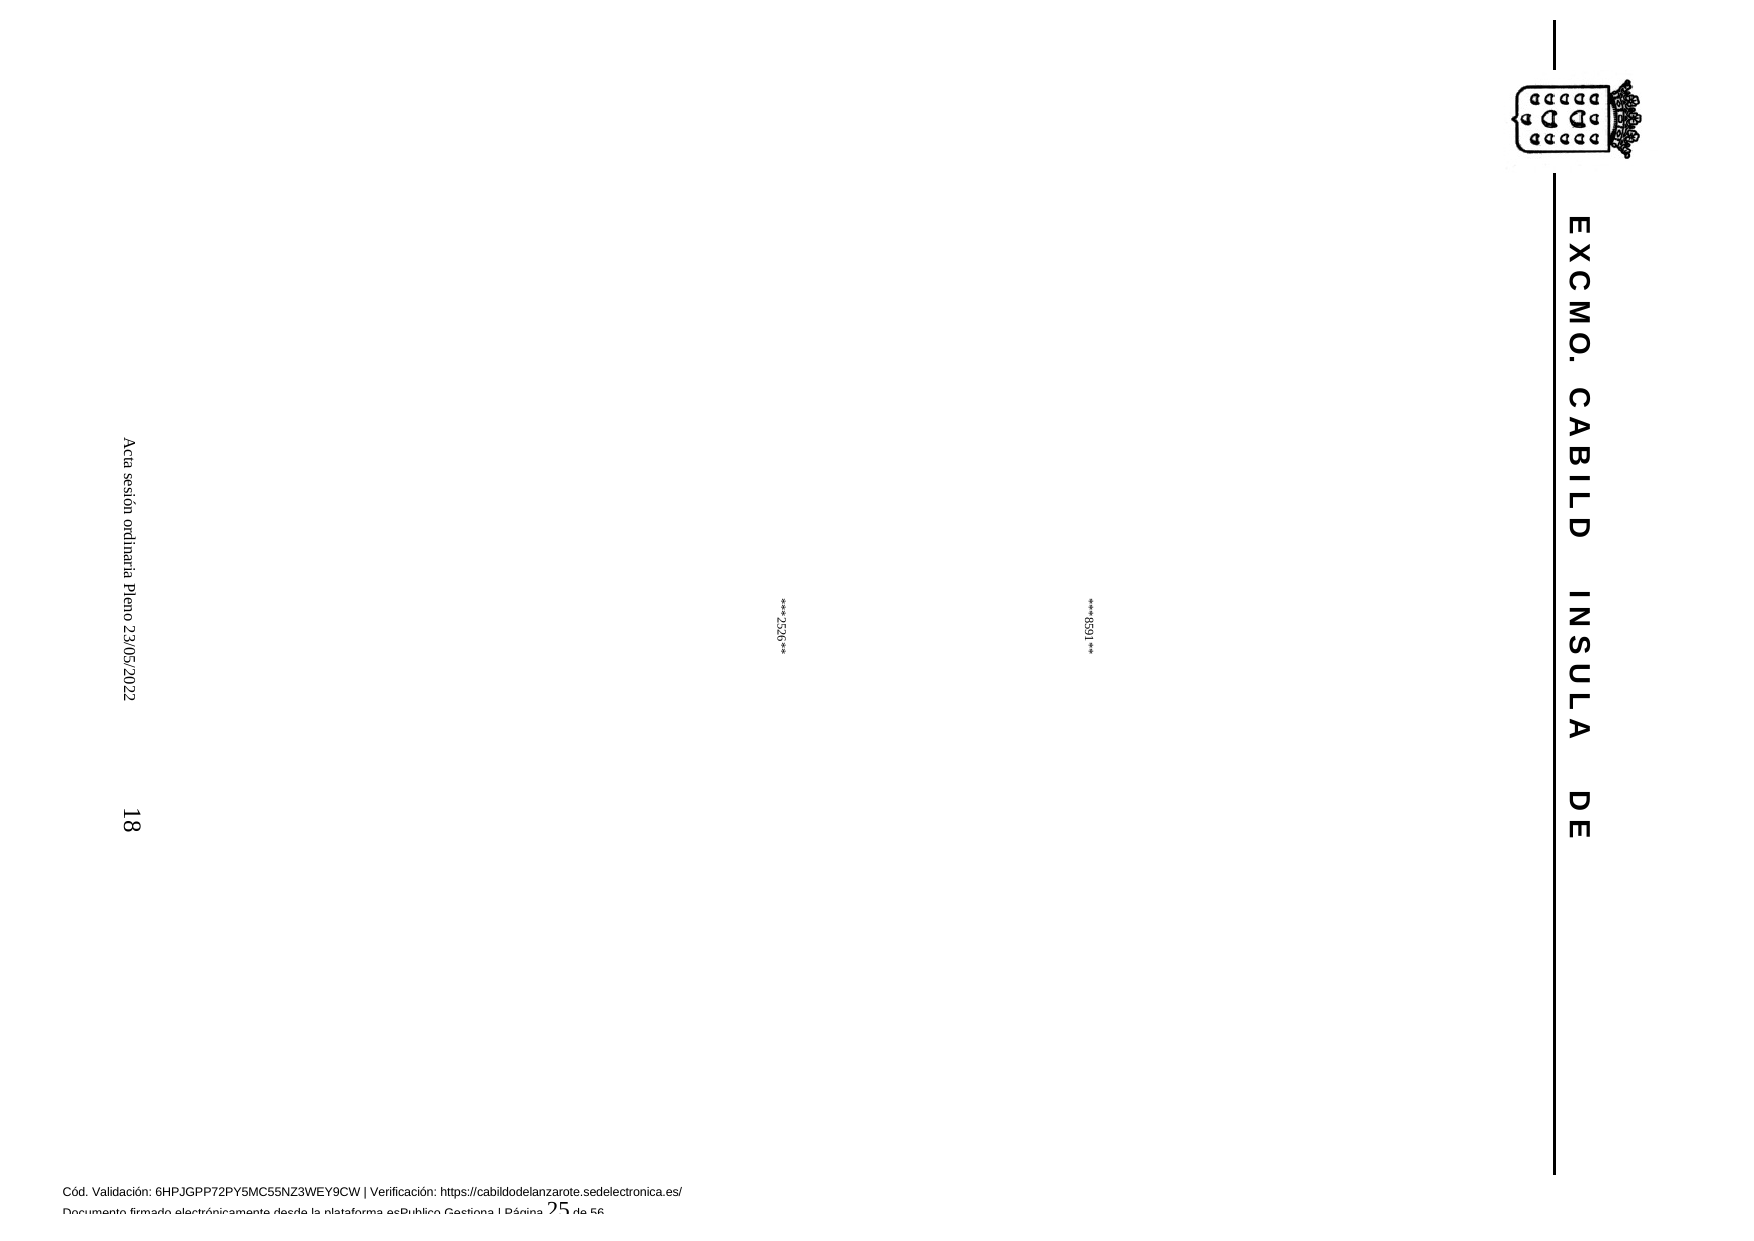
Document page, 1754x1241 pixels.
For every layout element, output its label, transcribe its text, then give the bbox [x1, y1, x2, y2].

text Acta sesión ordinaria Pleno 23/05/2022 [121, 437, 140, 703]
text I N S U L A R [1561, 590, 1597, 768]
text ***8591** [1082, 598, 1096, 654]
picture [1503, 70, 1659, 173]
text E X C M O. [1563, 215, 1597, 365]
text C A B I L D O [1561, 387, 1597, 568]
text 18 [119, 808, 147, 835]
text D E [1563, 790, 1597, 841]
text ***2526** [775, 598, 789, 654]
